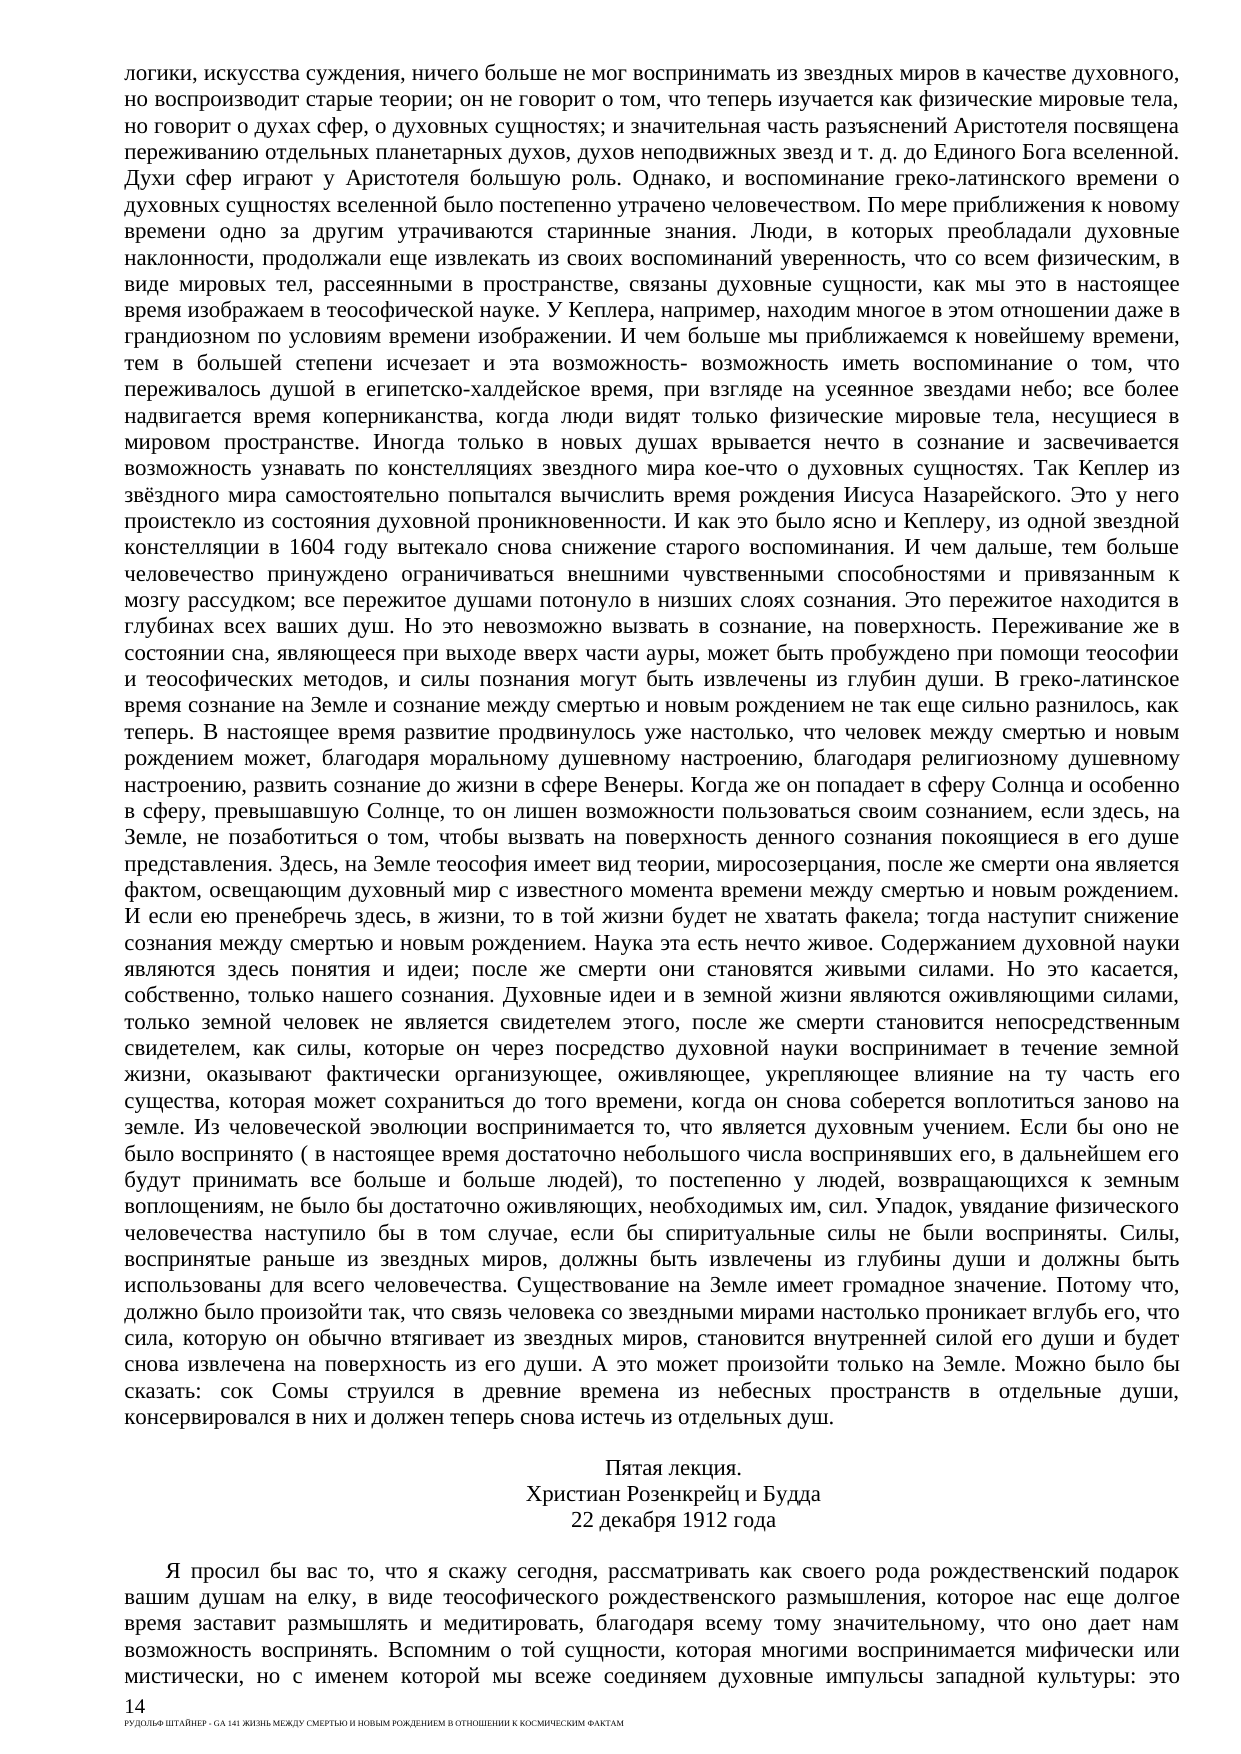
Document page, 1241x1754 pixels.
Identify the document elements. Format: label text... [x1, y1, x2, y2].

text логики, искусства суждения, ничего больше не мог воспринимать из звездных миров в качестве духовного, но воспроизводит старые теории; он не говорит о том, что теперь изучается как физические мировые тела, но говорит о духах сфер, о духовных сущностях; и значительная часть разъяснений Аристотеля посвящена переживанию отдельных планетарных духов, духов неподвижных звезд и т. д. до Единого Бога вселенной. Духи сфер играют у Аристотеля большую роль. Однако, и воспоминание греко-латинского времени о духовных сущностях вселенной было постепенно утрачено человечеством. По мере приближения к новому времени одно за другим утрачиваются старинные знания. Люди, в которых преобладали духовные наклонности, продолжали еще извлекать из своих воспоминаний уверенность, что со всем физическим, в виде мировых тел, рассеянными в пространстве, связаны духовные сущности, как мы это в настоящее время изображаем в теософической науке. У Кеплера, например, находим многое в этом отношении даже в грандиозном по условиям времени изображении. И чем больше мы приближаемся к новейшему времени, тем в большей степени исчезает и эта возможность- возможность иметь воспоминание о том, что переживалось душой в египетско-халдейское время, при взгляде на усеянное звездами небо; все более надвигается время коперниканства, когда люди видят только физические мировые тела, несущиеся в мировом пространстве. Иногда только в новых душах врывается нечто в сознание и засвечивается возможность узнавать по констелляциях звездного мира кое-что о духовных сущностях. Так Кеплер из звёздного мира самостоятельно попытался вычислить время рождения Иисуса Назарейского. Это у него проистекло из состояния духовной проникновенности. И как это было ясно и Кеплеру, из одной звездной констелляции в 1604 году вытекало снова снижение старого воспоминания. И чем дальше, тем больше человечество принуждено ограничиваться внешними чувственными способностями и привязанным к мозгу рассудком; все пережитое душами потонуло в низших слоях сознания. Это пережитое находится в глубинах всех ваших душ. Но это невозможно вызвать в сознание, на поверхность. Переживание же в состоянии сна, являющееся при выходе вверх части ауры, может быть пробуждено при помощи теософии и теософических методов, и силы познания могут быть извлечены из глубин души. В греко-латинское время сознание на Земле и сознание между смертью и новым рождением не так еще сильно разнилось, как теперь. В настоящее время развитие продвинулось уже настолько, что человек между смертью и новым рождением может, благодаря моральному душевному настроению, благодаря религиозному душевному настроению, развить сознание до жизни в сфере Венеры. Когда же он попадает в сферу Солнца и особенно в сферу, превышавшую Солнце, то он лишен возможности пользоваться своим сознанием, если здесь, на Земле, не позаботиться о том, чтобы вызвать на поверхность денного сознания покоящиеся в его душе представления. Здесь, на Земле теософия имеет вид теории, миросозерцания, после же смерти она является фактом, освещающим духовный мир с известного момента времени между смертью и новым рождением. И если ею пренебречь здесь, в жизни, то в той жизни будет не хватать факела; тогда наступит снижение сознания между смертью и новым рождением. Наука эта есть нечто живое. Содержанием духовной науки являются здесь понятия и идеи; после же смерти они становятся живыми силами. Но это касается, собственно, только нашего сознания. Духовные идеи и в земной жизни являются оживляющими силами, только земной человек не является свидетелем этого, после же смерти становится непосредственным свидетелем, как силы, которые он через посредство духовной науки воспринимает в течение земной жизни, оказывают фактически организующее, оживляющее, укрепляющее влияние на ту часть его существа, которая может сохраниться до того времени, когда он снова соберется воплотиться заново на земле. Из человеческой эволюции воспринимается то, что является духовным учением. Если бы оно не было воспринято ( в настоящее время достаточно небольшого числа воспринявших его, в дальнейшем его будут принимать все больше и больше людей), то постепенно у людей, возвращающихся к земным воплощениям, не было бы достаточно оживляющих, необходимых им, сил. Упадок, увядание физического человечества наступило бы в том случае, если бы спиритуальные силы не были восприняты. Силы, воспринятые раньше из звездных миров, должны быть извлечены из глубины души и должны быть использованы для всего человечества. Существование на Земле имеет громадное значение. Потому что, должно было произойти так, что связь человека со звездными мирами настолько проникает вглубь его, что сила, которую он обычно втягивает из звездных миров, становится внутренней силой его души и будет снова извлечена на поверхность из его души. А это может произойти только на Земле. Можно было бы сказать: сок Сомы струился в древние времена из небесных пространств в отдельные души, консервировался в них и должен теперь снова истечь из отдельных душ. [124, 59, 1181, 1429]
text Пятая лекция. [124, 1453, 1181, 1480]
text 22 декабря 1912 года [124, 1506, 1181, 1533]
text Я просил бы вас то, что я скажу сегодня, рассматривать как своего рода рождественский подарок вашим душам на елку, в виде теософического рождественского размышления, которое нас еще долгое время заставит размышлять и медитировать, благодаря всему тому значительному, что оно дает нам возможность воспринять. Вспомним о той сущности, которая многими воспринимается мифически или мистически, но с именем которой мы всеже соединяем духовные импульсы западной культуры: это [124, 1557, 1181, 1688]
text Христиан Розенкрейц и Будда [124, 1480, 1181, 1506]
